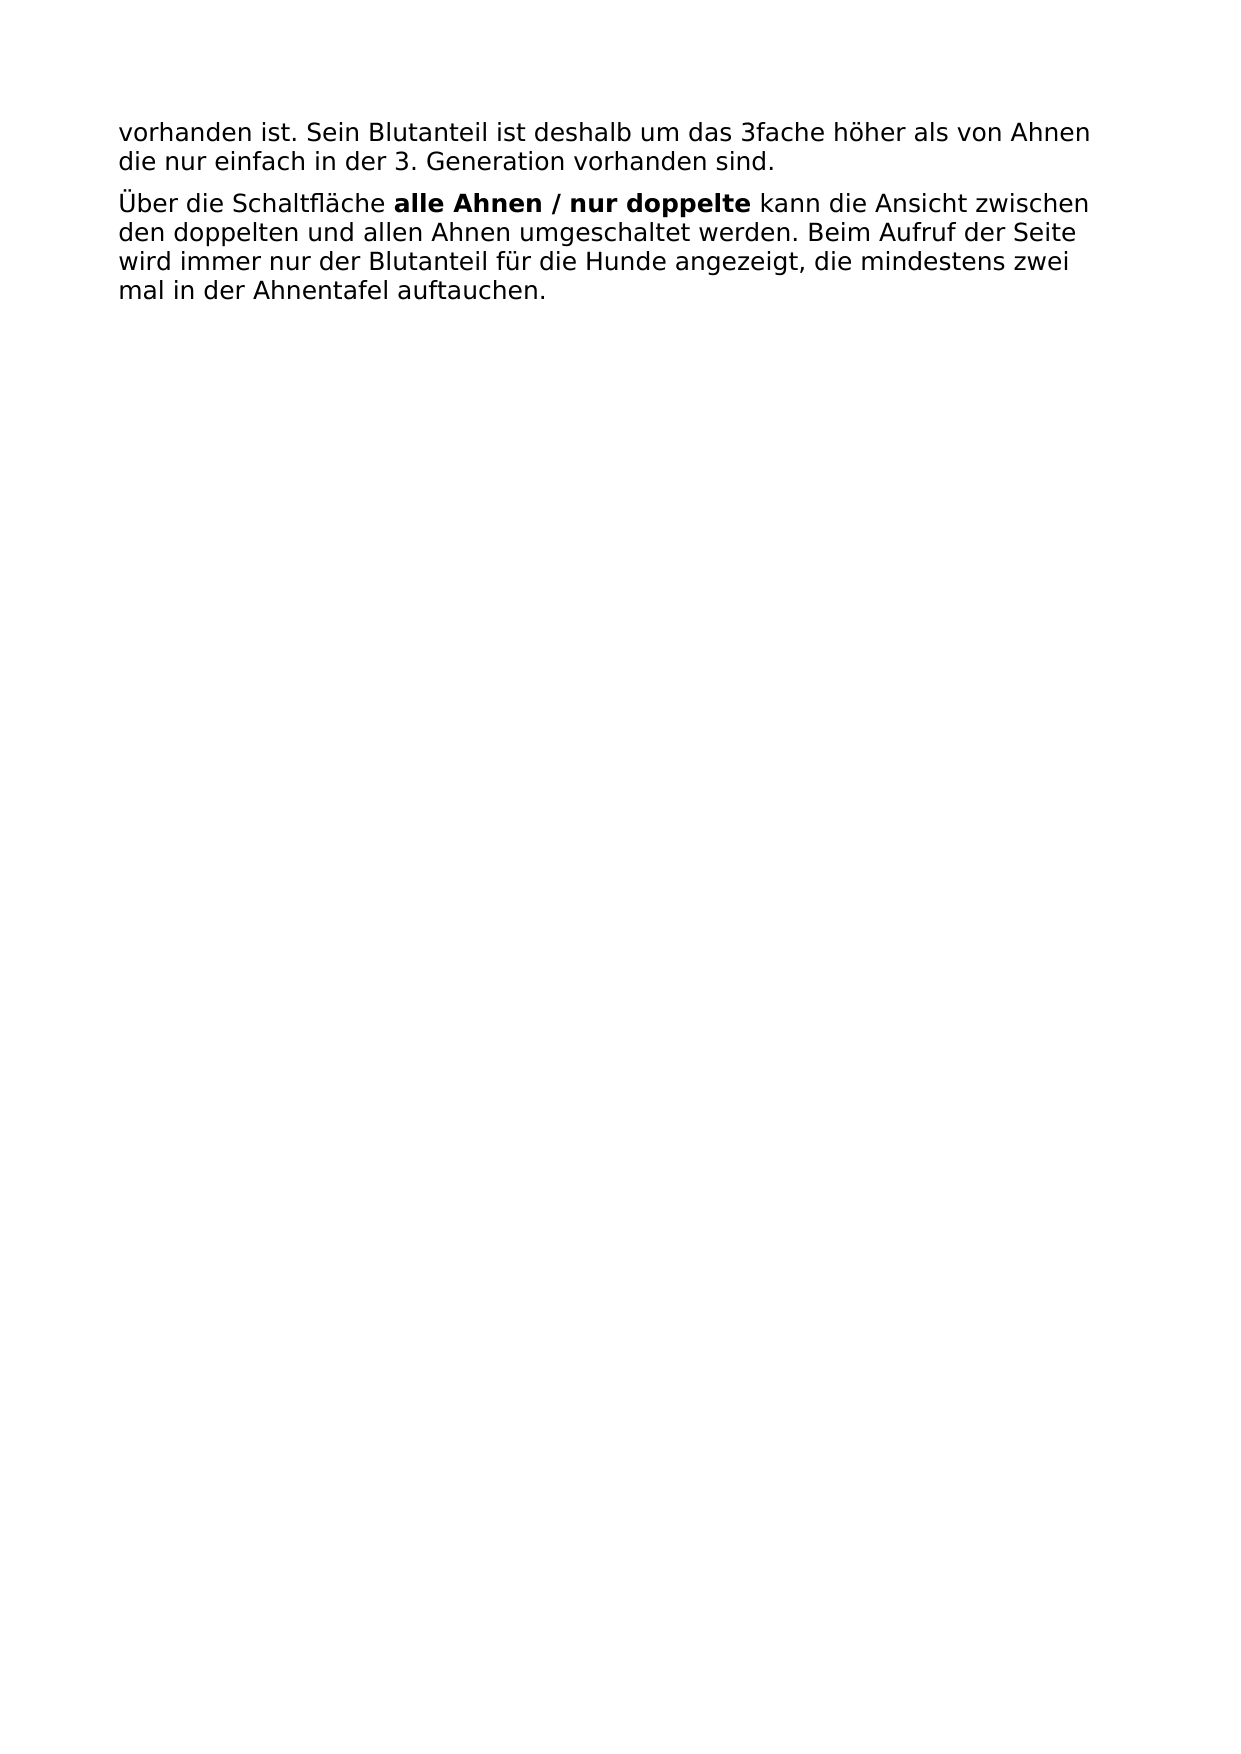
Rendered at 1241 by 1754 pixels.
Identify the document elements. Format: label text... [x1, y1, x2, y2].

text vorhanden ist. Sein Blutanteil ist deshalb um das 3fache höher als von Ahnen die nur einfach in der 3. Generation vorhanden sind. [118, 118, 1122, 176]
text Über die Schaltfläche alle Ahnen / nur doppelte kann die Ansicht zwischen den doppelten und allen Ahnen umgeschaltet werden. Beim Aufruf der Seite wird immer nur der Blutanteil für die Hunde angezeigt, die mindestens zwei mal in der Ahnentafel auftauchen. [118, 189, 1122, 306]
